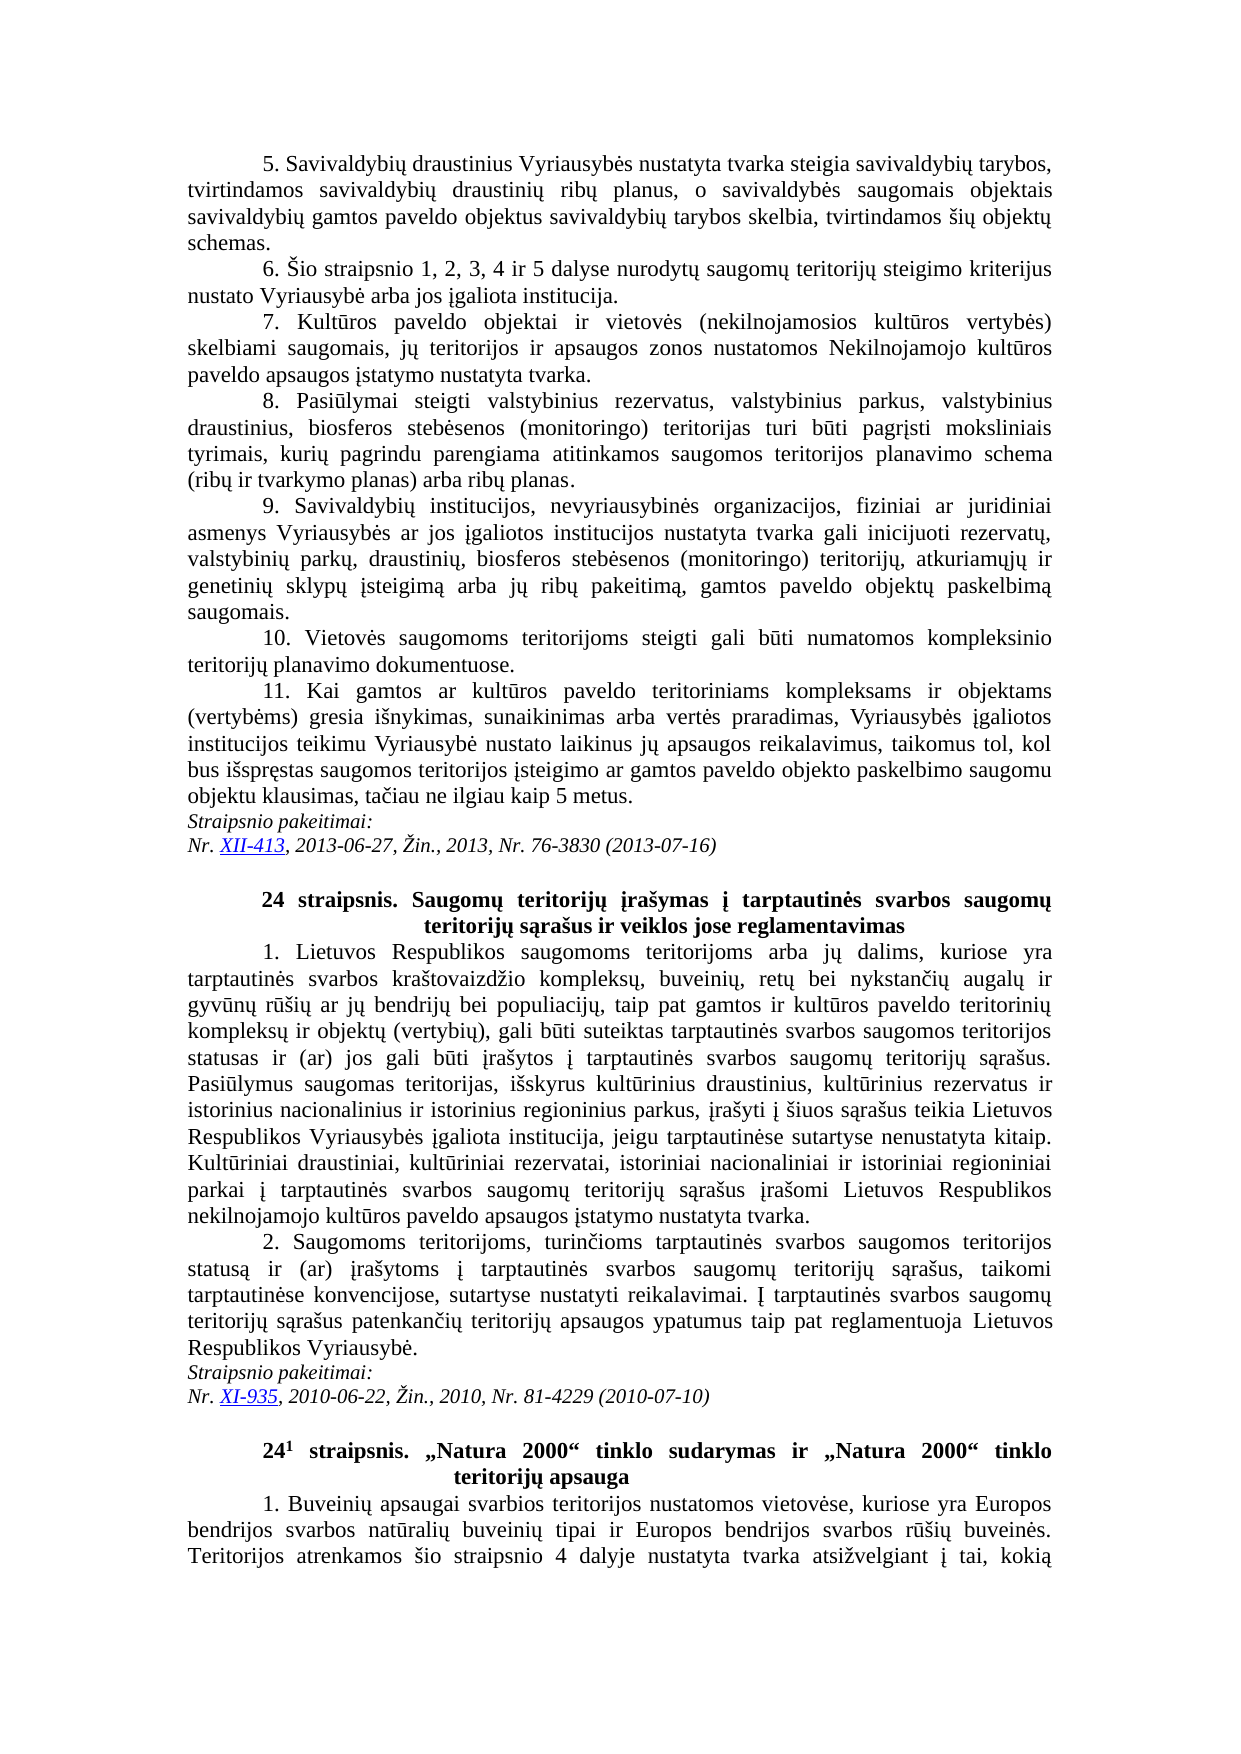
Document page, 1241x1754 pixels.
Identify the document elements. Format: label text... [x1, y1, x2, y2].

text 6. Šio straipsnio 1, 2, 3, 4 ir 5 dalyse nurodytų saugomų teritorijų steigimo kriterijus nustato Vyriausybė arba jos įgaliota institucija. [187, 255, 1053, 308]
text 1. Lietuvos Respublikos saugomoms teritorijoms arba jų dalims, kuriose yra tarptautinės svarbos kraštovaizdžio kompleksų, buveinių, retų bei nykstančių augalų ir gyvūnų rūšių ar jų bendrijų bei populiacijų, taip pat gamtos ir kultūros paveldo teritorinių kompleksų ir objektų (vertybių), gali būti suteiktas tarptautinės svarbos saugomos teritorijos statusas ir (ar) jos gali būti įrašytos į tarptautinės svarbos saugomų teritorijų sąrašus. Pasiūlymus saugomas teritorijas, išskyrus kultūrinius draustinius, kultūrinius rezervatus ir istorinius nacionalinius ir istorinius regioninius parkus, įrašyti į šiuos sąrašus teikia Lietuvos Respublikos Vyriausybės įgaliota institucija, jeigu tarptautinėse sutartyse nenustatyta kitaip. Kultūriniai draustiniai, kultūriniai rezervatai, istoriniai nacionaliniai ir istoriniai regioniniai parkai į tarptautinės svarbos saugomų teritorijų sąrašus įrašomi Lietuvos Respublikos nekilnojamojo kultūros paveldo apsaugos įstatymo nustatyta tvarka. [187, 938, 1053, 1228]
text 9. Savivaldybių institucijos, nevyriausybinės organizacijos, fiziniai ar juridiniai asmenys Vyriausybės ar jos įgaliotos institucijos nustatyta tvarka gali inicijuoti rezervatų, valstybinių parkų, draustinių, biosferos stebėsenos (monitoringo) teritorijų, atkuriamųjų ir genetinių sklypų įsteigimą arba jų ribų pakeitimą, gamtos paveldo objektų paskelbimą saugomais. [187, 493, 1053, 624]
text Straipsnio pakeitimai: [187, 809, 1053, 833]
text Nr. XII-413, 2013-06-27, Žin., 2013, Nr. 76-3830 (2013-07-16) [187, 833, 1053, 857]
text Nr. XI-935, 2010-06-22, Žin., 2010, Nr. 81-4229 (2010-07-10) [187, 1384, 1053, 1408]
text 10. Vietovės saugomoms teritorijoms steigti gali būti numatomos kompleksinio teritorijų planavimo dokumentuose. [187, 624, 1053, 677]
text 241 straipsnis. „Natura 2000“ tinklo sudarymas ir „Natura 2000“ tinklo teritorijų apsauga [262, 1437, 1053, 1490]
text 24 straipsnis. Saugomų teritorijų įrašymas į tarptautinės svarbos saugomų teritorijų sąrašus ir veiklos jose reglamentavimas [261, 886, 1053, 938]
text 8. Pasiūlymai steigti valstybinius rezervatus, valstybinius parkus, valstybinius draustinius, biosferos stebėsenos (monitoringo) teritorijas turi būti pagrįsti moksliniais tyrimais, kurių pagrindu parengiama atitinkamos saugomos teritorijos planavimo schema (ribų ir tvarkymo planas) arba ribų planas. [187, 387, 1053, 493]
text 11. Kai gamtos ar kultūros paveldo teritoriniams kompleksams ir objektams (vertybėms) gresia išnykimas, sunaikinimas arba vertės praradimas, Vyriausybės įgaliotos institucijos teikimu Vyriausybė nustato laikinus jų apsaugos reikalavimus, taikomus tol, kol bus išspręstas saugomos teritorijos įsteigimo ar gamtos paveldo objekto paskelbimo saugomu objektu klausimas, tačiau ne ilgiau kaip 5 metus. [187, 677, 1053, 809]
text 1. Buveinių apsaugai svarbios teritorijos nustatomos vietovėse, kuriose yra Europos bendrijos svarbos natūralių buveinių tipai ir Europos bendrijos svarbos rūšių buveinės. Teritorijos atrenkamos šio straipsnio 4 dalyje nustatyta tvarka atsižvelgiant į tai, kokią [187, 1490, 1053, 1569]
text 5. Savivaldybių draustinius Vyriausybės nustatyta tvarka steigia savivaldybių tarybos, tvirtindamos savivaldybių draustinių ribų planus, o savivaldybės saugomais objektais savivaldybių gamtos paveldo objektus savivaldybių tarybos skelbia, tvirtindamos šių objektų schemas. [187, 150, 1053, 255]
text 7. Kultūros paveldo objektai ir vietovės (nekilnojamosios kultūros vertybės) skelbiami saugomais, jų teritorijos ir apsaugos zonos nustatomos Nekilnojamojo kultūros paveldo apsaugos įstatymo nustatyta tvarka. [187, 308, 1053, 387]
text Straipsnio pakeitimai: [187, 1360, 1053, 1384]
text 2. Saugomoms teritorijoms, turinčioms tarptautinės svarbos saugomos teritorijos statusą ir (ar) įrašytoms į tarptautinės svarbos saugomų teritorijų sąrašus, taikomi tarptautinėse konvencijose, sutartyse nustatyti reikalavimai. Į tarptautinės svarbos saugomų teritorijų sąrašus patenkančių teritorijų apsaugos ypatumus taip pat reglamentuoja Lietuvos Respublikos Vyriausybė. [187, 1228, 1053, 1360]
